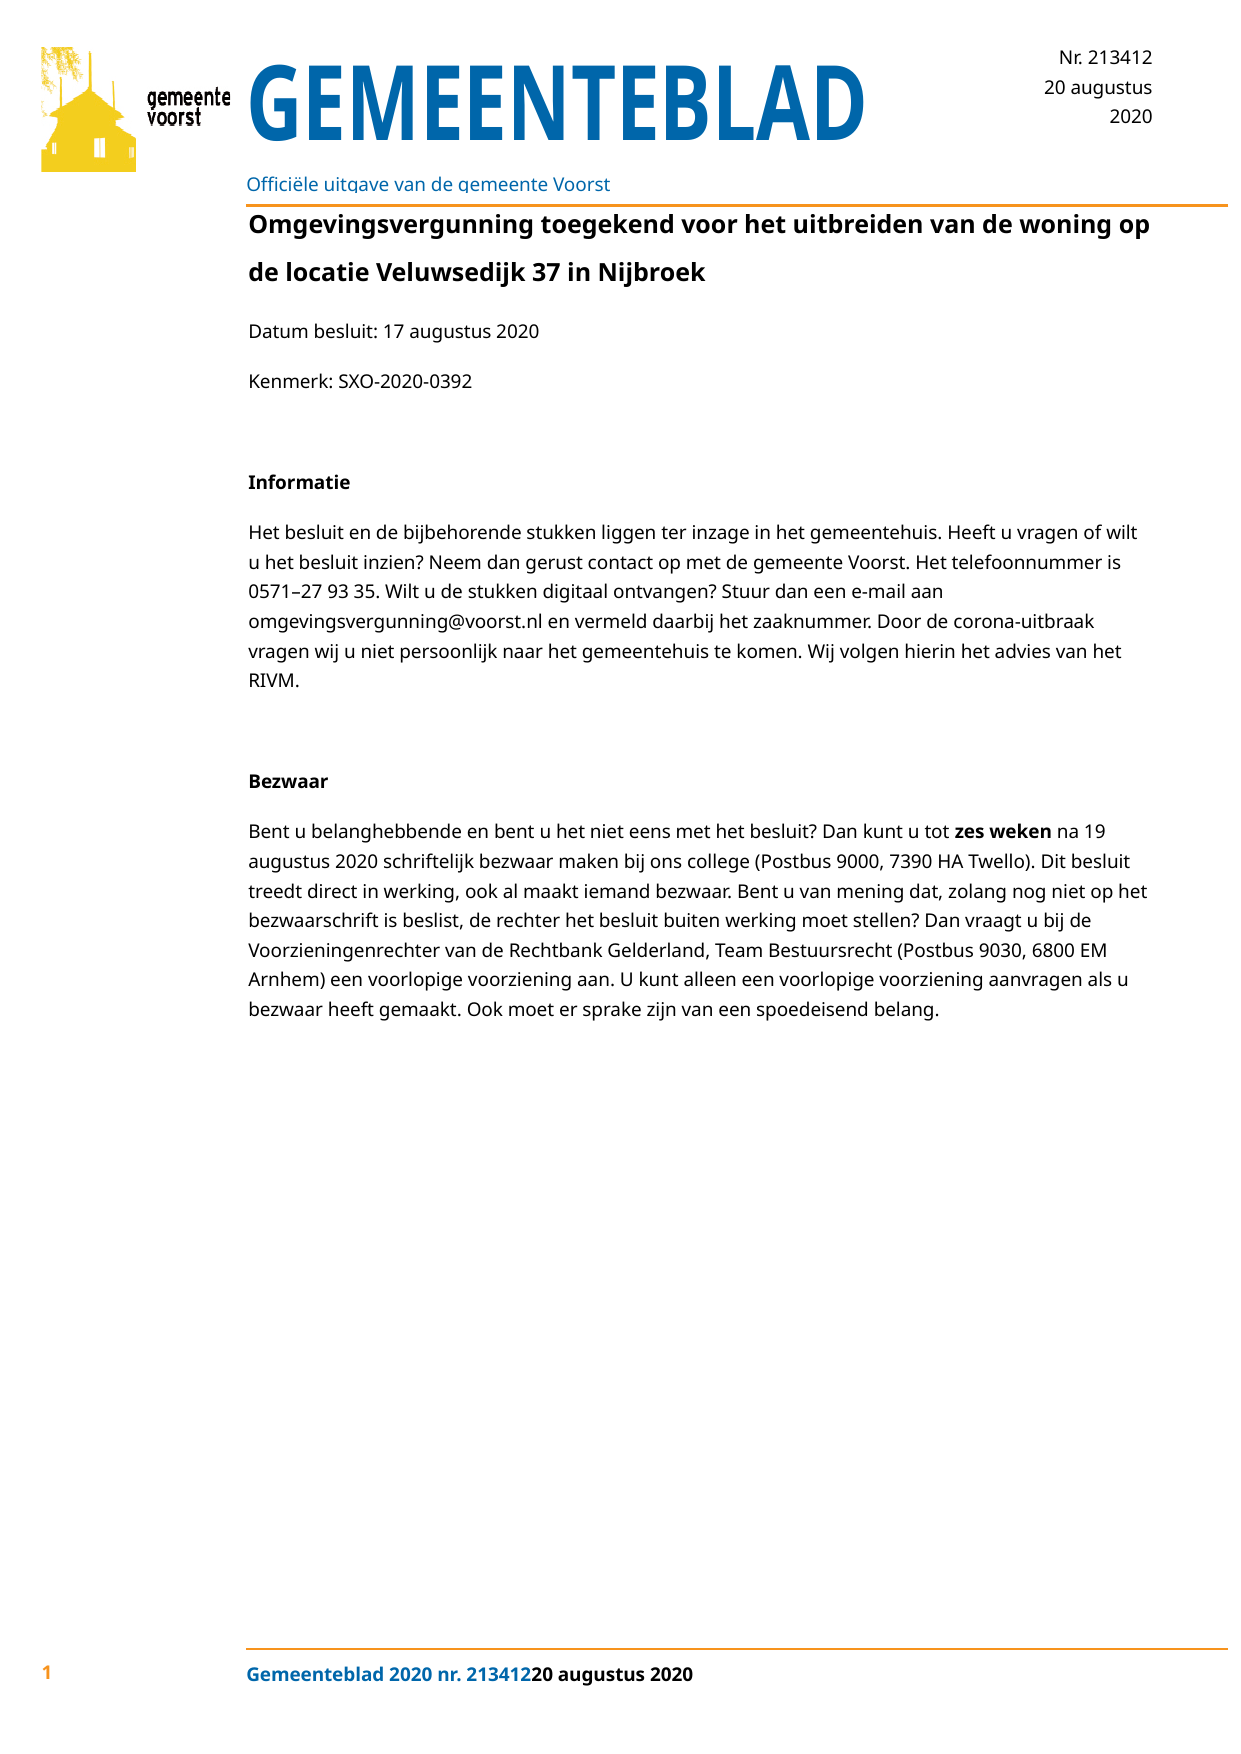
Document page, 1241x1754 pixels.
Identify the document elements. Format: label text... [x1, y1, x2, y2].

text Het besluit en de bijbehorende stukken liggen ter inzage in het gemeentehuis. Heeft u vragen of wilt u het besluit inzien? Neem dan gerust contact op met de gemeente Voorst. Het telefoonnummer is 0571–27 93 35. Wilt u de stukken digitaal ontvangen? Stuur dan een e-mail aan omgevingsvergunning@voorst.nl en vermeld daarbij het zaaknummer. Door de corona-uitbraak vragen wij u niet persoonlijk naar het gemeentehuis te komen. Wij volgen hierin het advies van het RIVM. [248, 519, 1152, 693]
text Bent u belanghebbende en bent u het niet eens met het besluit? Dan kunt u tot zes weken na 19 augustus 2020 schriftelijk bezwaar maken bij ons college (Postbus 9000, 7390 HA Twello). Dit besluit treedt direct in werking, ook al maakt iemand bezwaar. Bent u van mening dat, zolang nog niet op het bezwaarschrift is beslist, de rechter het besluit buiten werking moet stellen? Dan vraagt u bij de Voorzieningenrechter van de Rechtbank Gelderland, Team Bestuursrecht (Postbus 9030, 6800 EM Arnhem) een voorlopige voorziening aan. U kunt alleen een voorlopige voorziening aanvragen als u bezwaar heeft gemaakt. Ook moet er sprake zijn van een spoedeisend belang. [248, 819, 1152, 1022]
text Informatie [248, 469, 1152, 495]
picture [41, 47, 231, 172]
text Omgevingsvergunning toegekend voor het uitbreiden van de woning op de locatie Veluwsedijk 37 in Nijbroek [248, 207, 1152, 288]
text Bezwaar [248, 768, 1152, 794]
text Kenmerk: SXO-2020-0392 [248, 368, 1152, 394]
text Datum besluit: 17 augustus 2020 [248, 318, 1152, 344]
